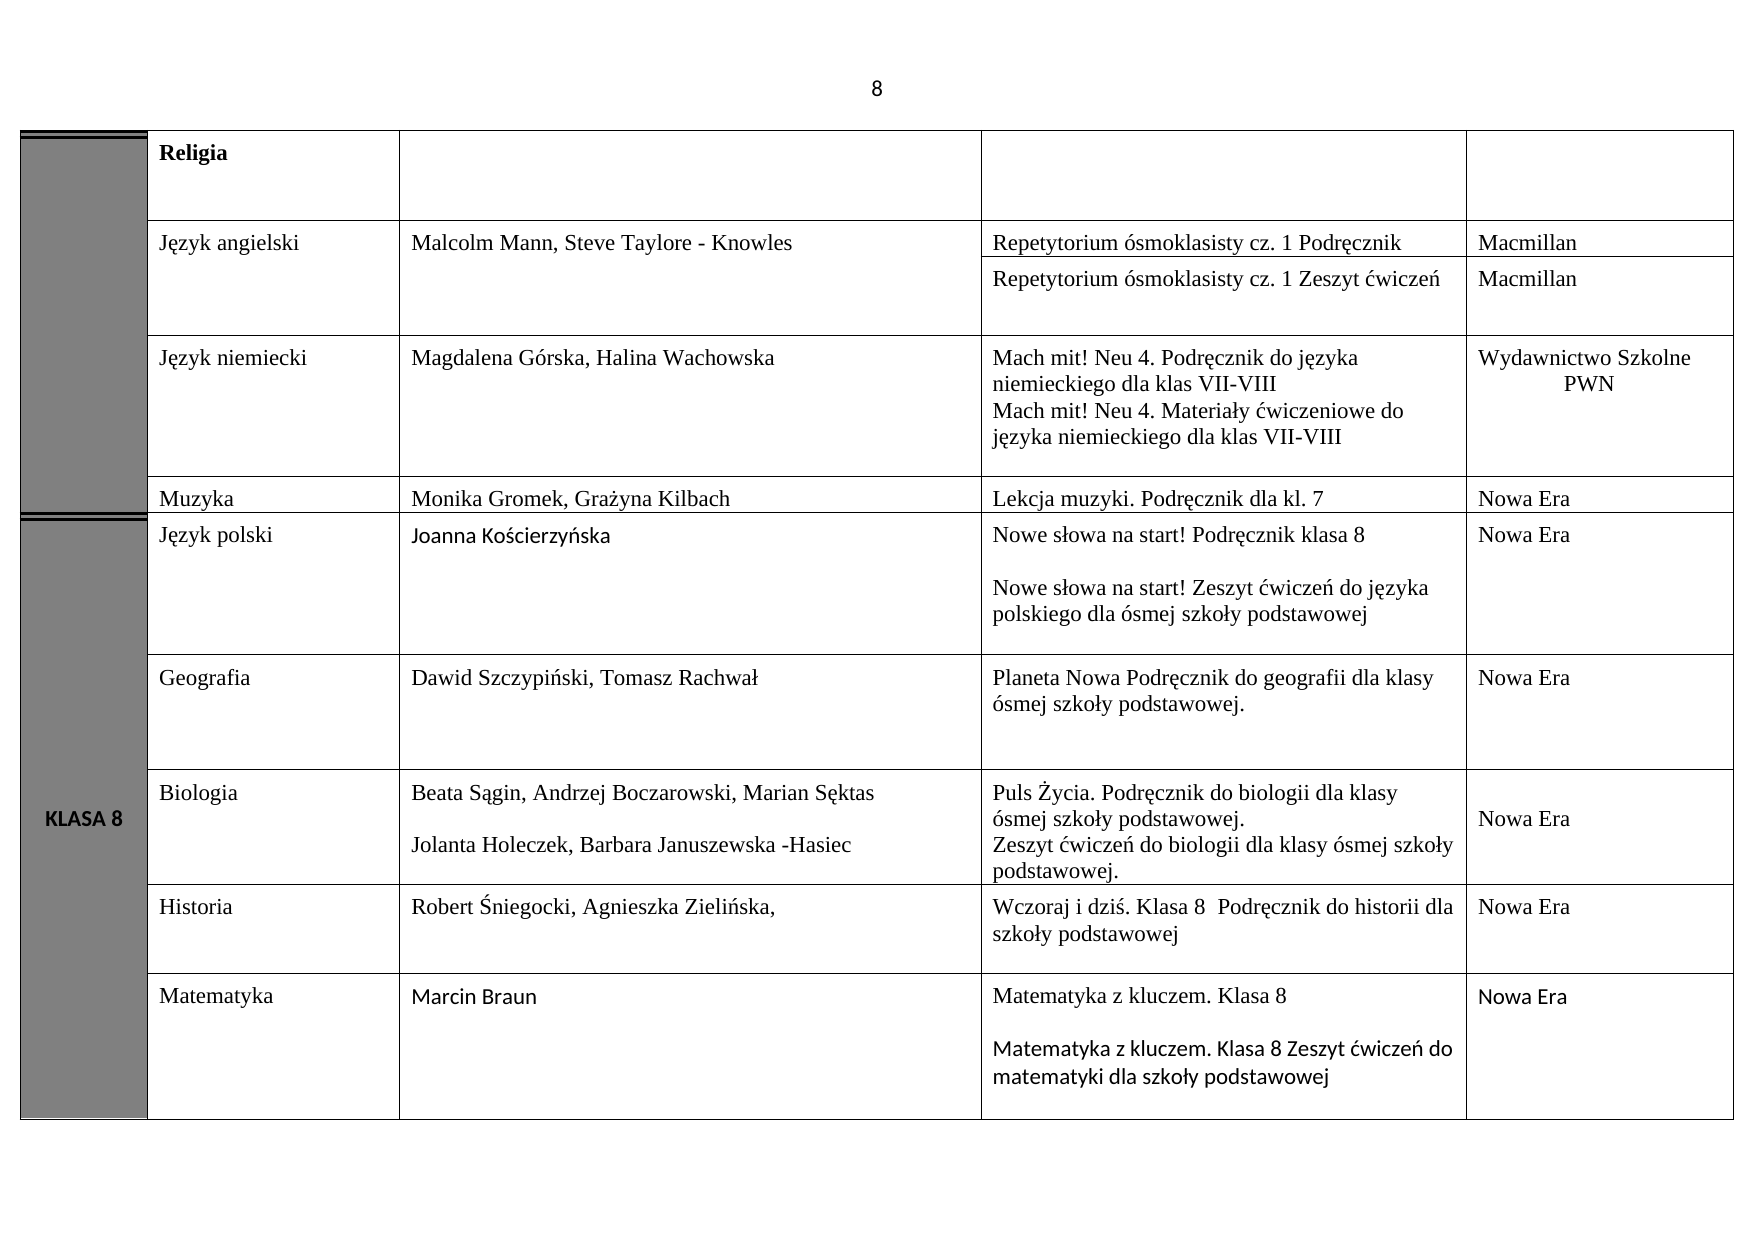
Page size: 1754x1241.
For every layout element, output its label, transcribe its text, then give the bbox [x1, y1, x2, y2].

table_cell [21, 139, 147, 512]
table_cell Język polski [148, 513, 399, 654]
table_cell Repetytorium ósmoklasisty cz. 1 Zeszyt ćwiczeń [982, 257, 1466, 335]
table_cell Planeta Nowa Podręcznik do geografii dla klasy ósmej szkoły podstawowej. [982, 655, 1466, 769]
table_cell Wczoraj i dziś. Klasa 8 Podręcznik do historii dla szkoły podstawowej [982, 885, 1466, 972]
table_cell Monika Gromek, Grażyna Kilbach [400, 477, 981, 512]
table_cell Nowa Era [1467, 513, 1733, 654]
table_cell Historia [148, 885, 399, 972]
table_cell Język angielski [148, 221, 399, 335]
table_cell Puls Życia. Podręcznik do biologii dla klasy ósmej szkoły podstawowej. Zeszyt ćwiczeń do biologii dla klasy ósmej szkoły podstawowej. [982, 770, 1466, 884]
table_cell Nowa Era [1467, 974, 1733, 1118]
table_cell Magdalena Górska, Halina Wachowska [400, 336, 981, 476]
table_cell Geografia [148, 655, 399, 769]
table_cell Matematyka z kluczem. Klasa 8 Matematyka z kluczem. Klasa 8 Zeszyt ćwiczeń do matematyki dla szkoły podstawowej [982, 974, 1466, 1118]
table_cell Nowa Era [1467, 770, 1733, 884]
table_cell Joanna Kościerzyńska [400, 513, 981, 654]
table_cell [1467, 131, 1733, 220]
table_cell Matematyka [148, 974, 399, 1118]
table_cell Lekcja muzyki. Podręcznik dla kl. 7 [982, 477, 1466, 512]
table_cell KLASA 8 [21, 521, 147, 1118]
table_cell Nowe słowa na start! Podręcznik klasa 8 Nowe słowa na start! Zeszyt ćwiczeń do języka polskiego dla ósmej szkoły podstawowej [982, 513, 1466, 654]
table_cell Macmillan [1467, 257, 1733, 335]
table_cell Religia [148, 131, 399, 220]
table_cell Język niemiecki [148, 336, 399, 476]
table_cell Nowa Era [1467, 885, 1733, 972]
table_cell Biologia [148, 770, 399, 884]
table_cell Nowa Era [1467, 477, 1733, 512]
table_cell [400, 131, 981, 220]
table_cell Nowa Era [1467, 655, 1733, 769]
table_cell Beata Sągin, Andrzej Boczarowski, Marian Sęktas Jolanta Holeczek, Barbara Januszewska -Hasiec [400, 770, 981, 884]
table_cell Repetytorium ósmoklasisty cz. 1 Podręcznik [982, 221, 1466, 256]
table_cell Marcin Braun [400, 974, 981, 1118]
table_cell Macmillan [1467, 221, 1733, 256]
table_cell Wydawnictwo Szkolne PWN [1467, 336, 1733, 476]
table_cell Malcolm Mann, Steve Taylore - Knowles [400, 221, 981, 335]
table_cell Dawid Szczypiński, Tomasz Rachwał [400, 655, 981, 769]
table_cell Robert Śniegocki, Agnieszka Zielińska, [400, 885, 981, 972]
table_cell Muzyka [148, 477, 399, 512]
table_cell [982, 131, 1466, 220]
table_cell Mach mit! Neu 4. Podręcznik do języka niemieckiego dla klas VII-VIII Mach mit! Neu 4. Materiały ćwiczeniowe do języka niemieckiego dla klas VII-VIII [982, 336, 1466, 476]
